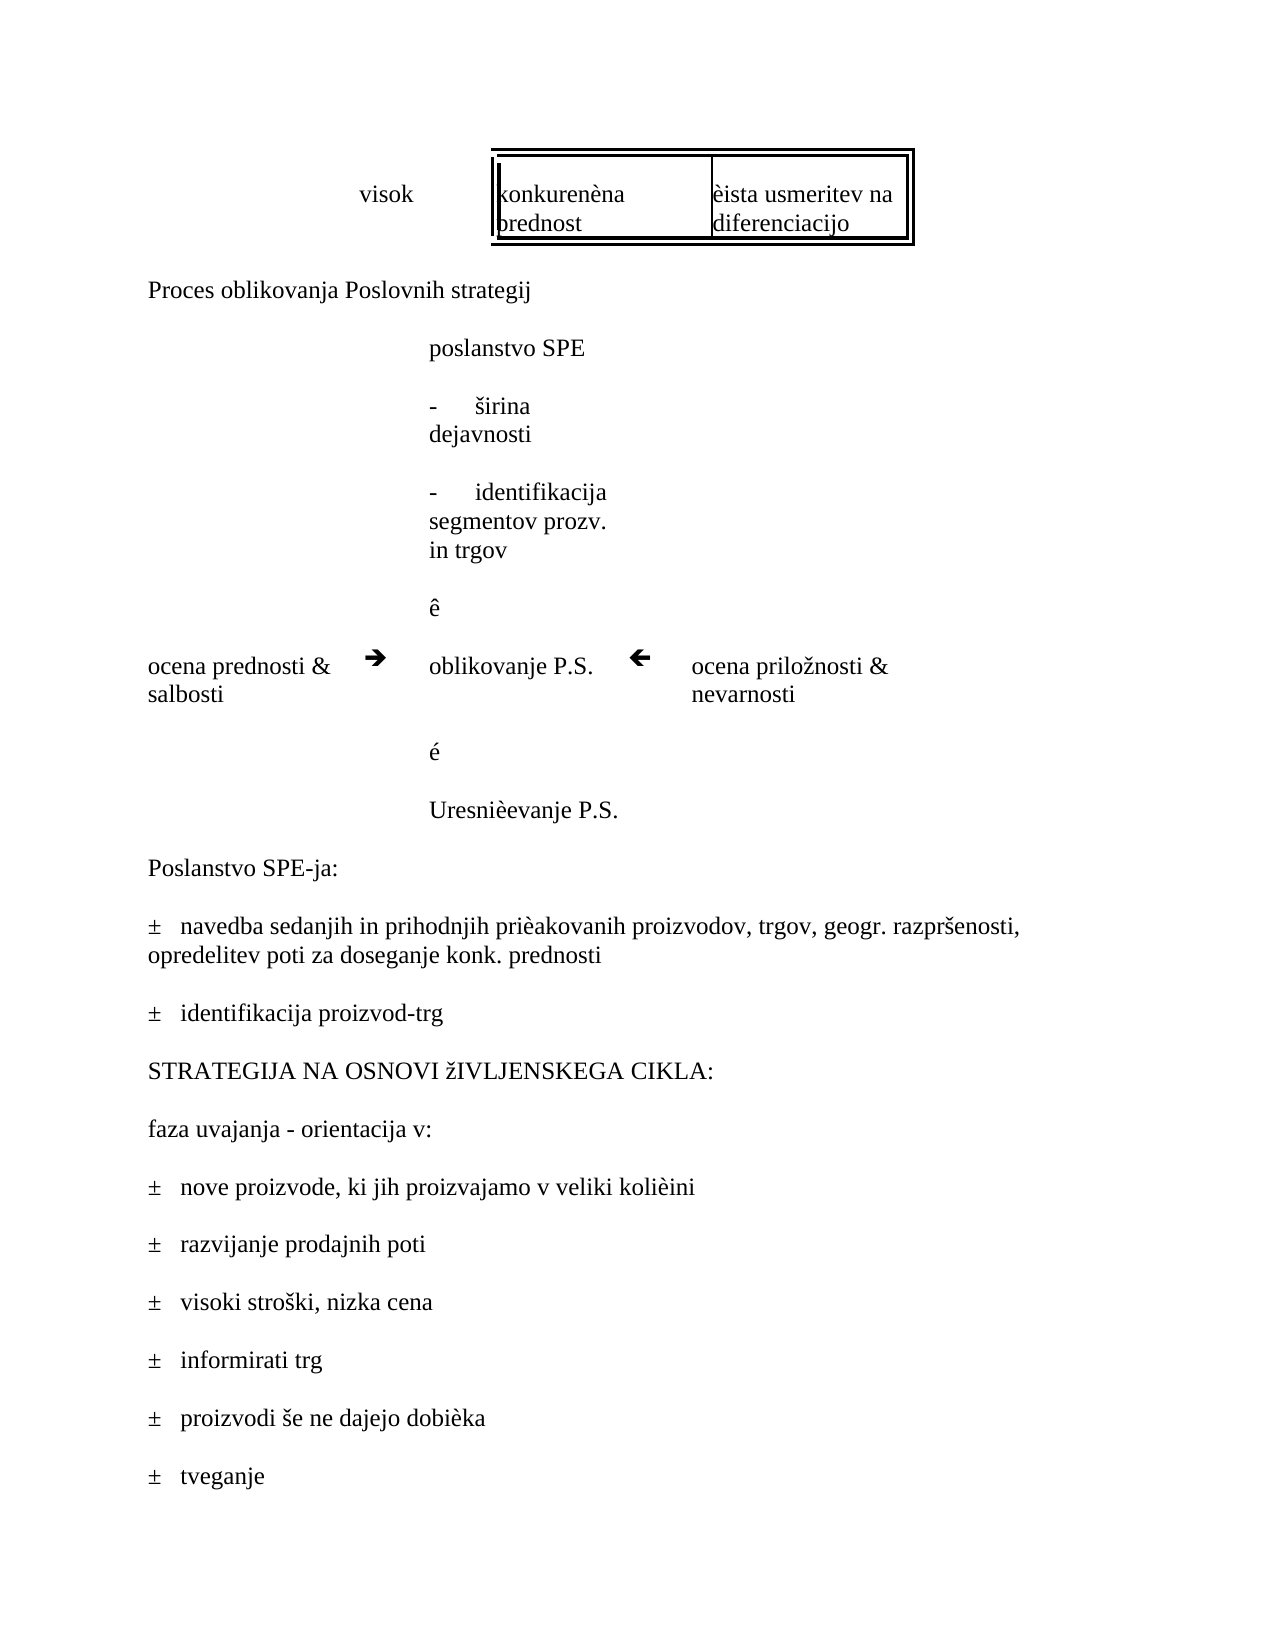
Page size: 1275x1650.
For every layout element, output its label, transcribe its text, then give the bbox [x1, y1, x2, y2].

table_cell ocena prednosti & salbosti [136, 622, 363, 708]
text ± proizvodi še ne dajejo dobièka [148, 1403, 1127, 1432]
table_cell ocena priložnosti & nevarnosti [691, 622, 926, 708]
table_cell [627, 564, 691, 622]
table_cell [363, 564, 429, 622]
text ± visoki stroški, nizka cena [148, 1287, 1127, 1316]
table_cell èista usmeritev na diferenciacijo [712, 151, 910, 236]
text STRATEGIJA NA OSNOVI žIVLJENSKEGA CIKLA: [148, 1056, 1127, 1084]
table_cell oblikovanje P.S. [429, 622, 627, 708]
table_header [136, 333, 363, 564]
table_cell [627, 708, 691, 766]
table_cell [136, 708, 363, 766]
text ± informirati trg [148, 1345, 1127, 1374]
text ± navedba sedanjih in prihodnjih prièakovanih proizvodov, trgov, geogr. razpršenosti, opredelitev poti za doseganje konk. prednosti [148, 911, 1127, 969]
table_header [363, 333, 429, 564]
table_cell visok [359, 148, 496, 236]
table_cell [627, 766, 691, 824]
text ± nove proizvode, ki jih proizvajamo v veliki kolièini [148, 1172, 1127, 1200]
table_header poslanstvo SPE - širina dejavnosti - identifikacija segmentov prozv. in trgov [429, 333, 627, 564]
table_header [627, 333, 691, 564]
table_cell é [429, 708, 627, 766]
table_cell [136, 564, 363, 622]
table_cell [136, 766, 363, 824]
table_cell ê [429, 564, 627, 622]
text faza uvajanja - orientacija v: [148, 1114, 1127, 1142]
table_cell  [363, 622, 429, 708]
table_cell  [627, 622, 691, 708]
text Poslanstvo SPE-ja: [148, 853, 1127, 882]
table_cell [691, 564, 926, 622]
table_cell [691, 766, 926, 824]
text ± razvijanje prodajnih poti [148, 1229, 1127, 1258]
table_cell [363, 766, 429, 824]
table_cell [691, 708, 926, 766]
table_cell [363, 708, 429, 766]
table_header [691, 333, 926, 564]
text ± tveganje [148, 1461, 1127, 1490]
table_cell konkurenèna prednost [496, 151, 712, 236]
text ± identifikacija proizvod-trg [148, 998, 1127, 1027]
text Proces oblikovanja Poslovnih strategij [148, 275, 1127, 304]
table_cell [136, 148, 359, 236]
table_cell Uresnièevanje P.S. [429, 766, 627, 824]
